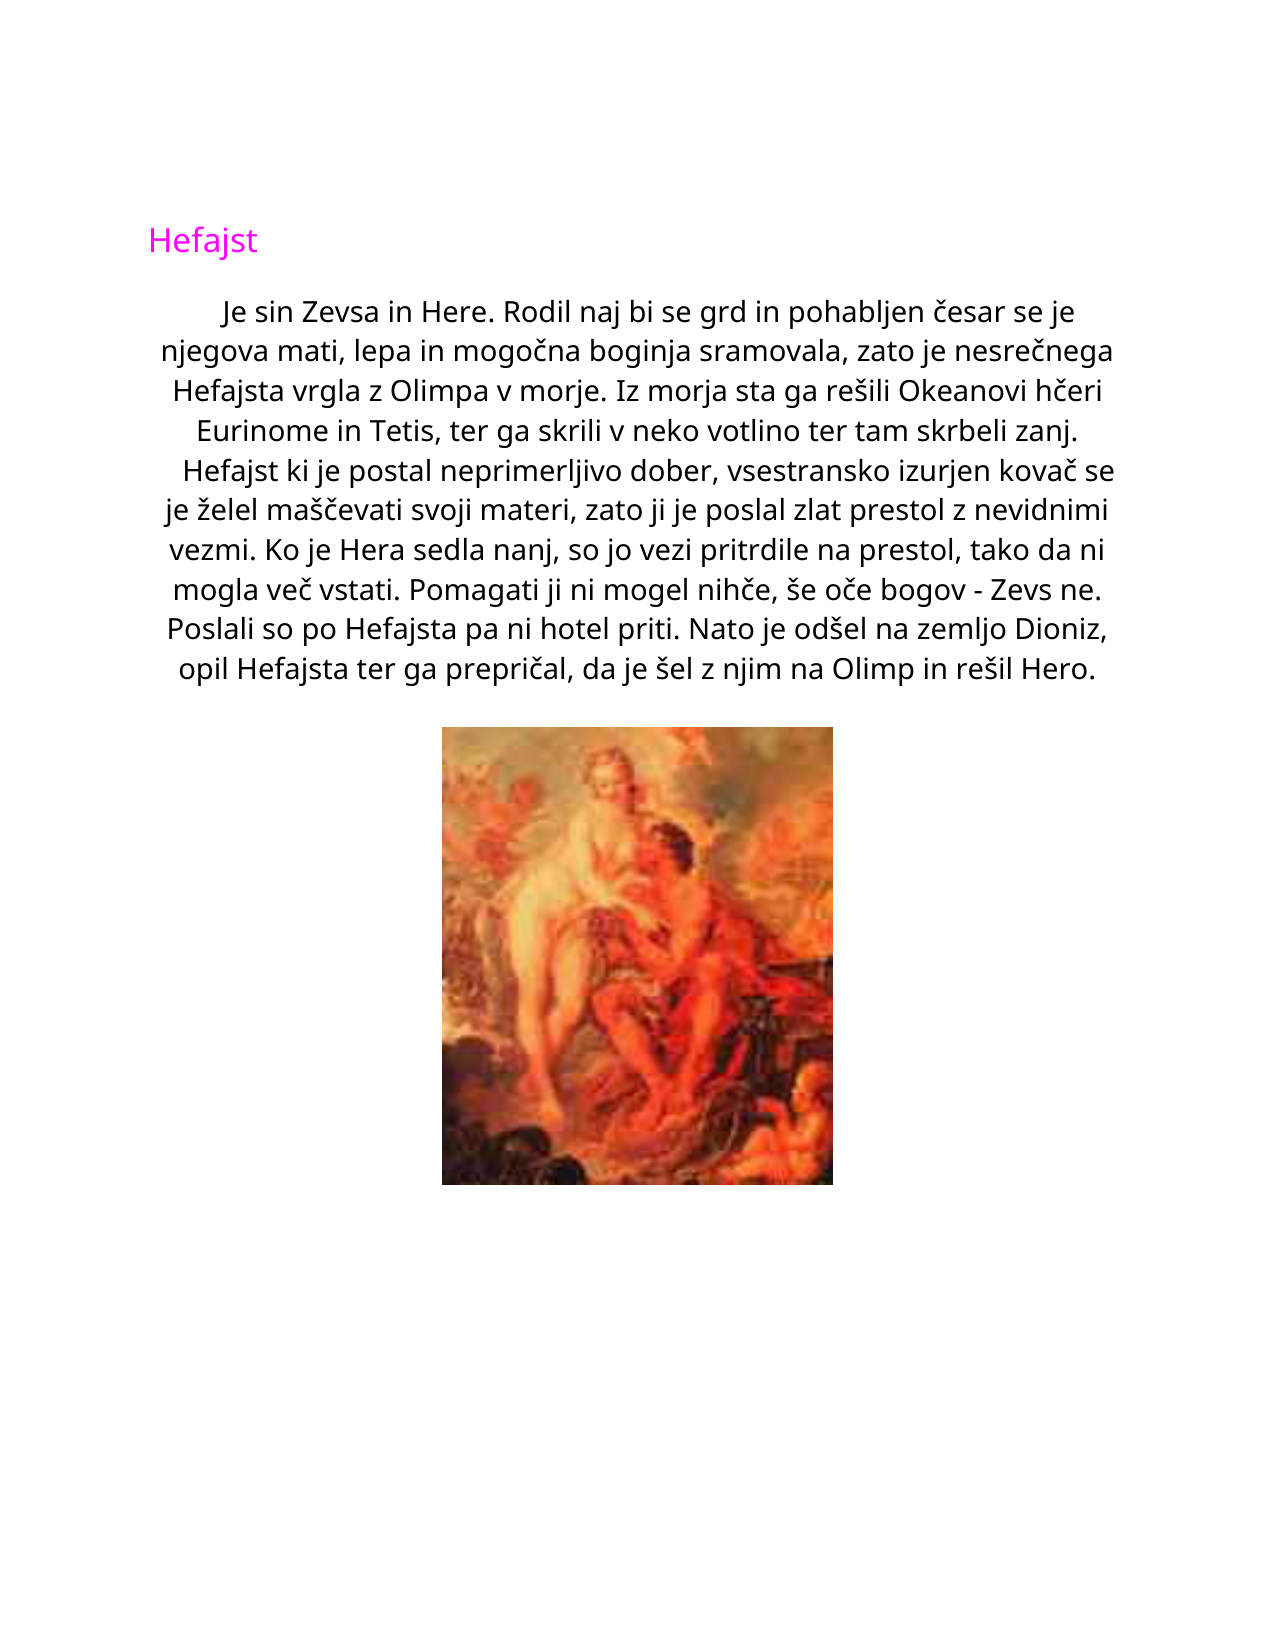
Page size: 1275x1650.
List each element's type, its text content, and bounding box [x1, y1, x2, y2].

text Je sin Zevsa in Here. Rodil naj bi se grd in pohabljen česar se je njegova mati, lepa in mogočna boginja sramovala, zato je nesrečnega Hefajsta vrgla z Olimpa v morje. Iz morja sta ga rešili Okeanovi hčeri Eurinome in Tetis, ter ga skrili v neko votlino ter tam skrbeli zanj. Hefajst ki je postal neprimerljivo dober, vsestransko izurjen kovač se je želel maščevati svoji materi, zato ji je poslal zlat prestol z nevidnimi vezmi. Ko je Hera sedla nanj, so jo vezi pritrdile na prestol, tako da ni mogla več vstati. Pomagati ji ni mogel nihče, še oče bogov - Zevs ne. Poslali so po Hefajsta pa ni hotel priti. Nato je odšel na zemljo Dioniz, opil Hefajsta ter ga prepričal, da je šel z njim na Olimp in rešil Hero. [148, 291, 1127, 688]
picture [442, 727, 833, 1185]
text Hefajst [148, 216, 1127, 262]
